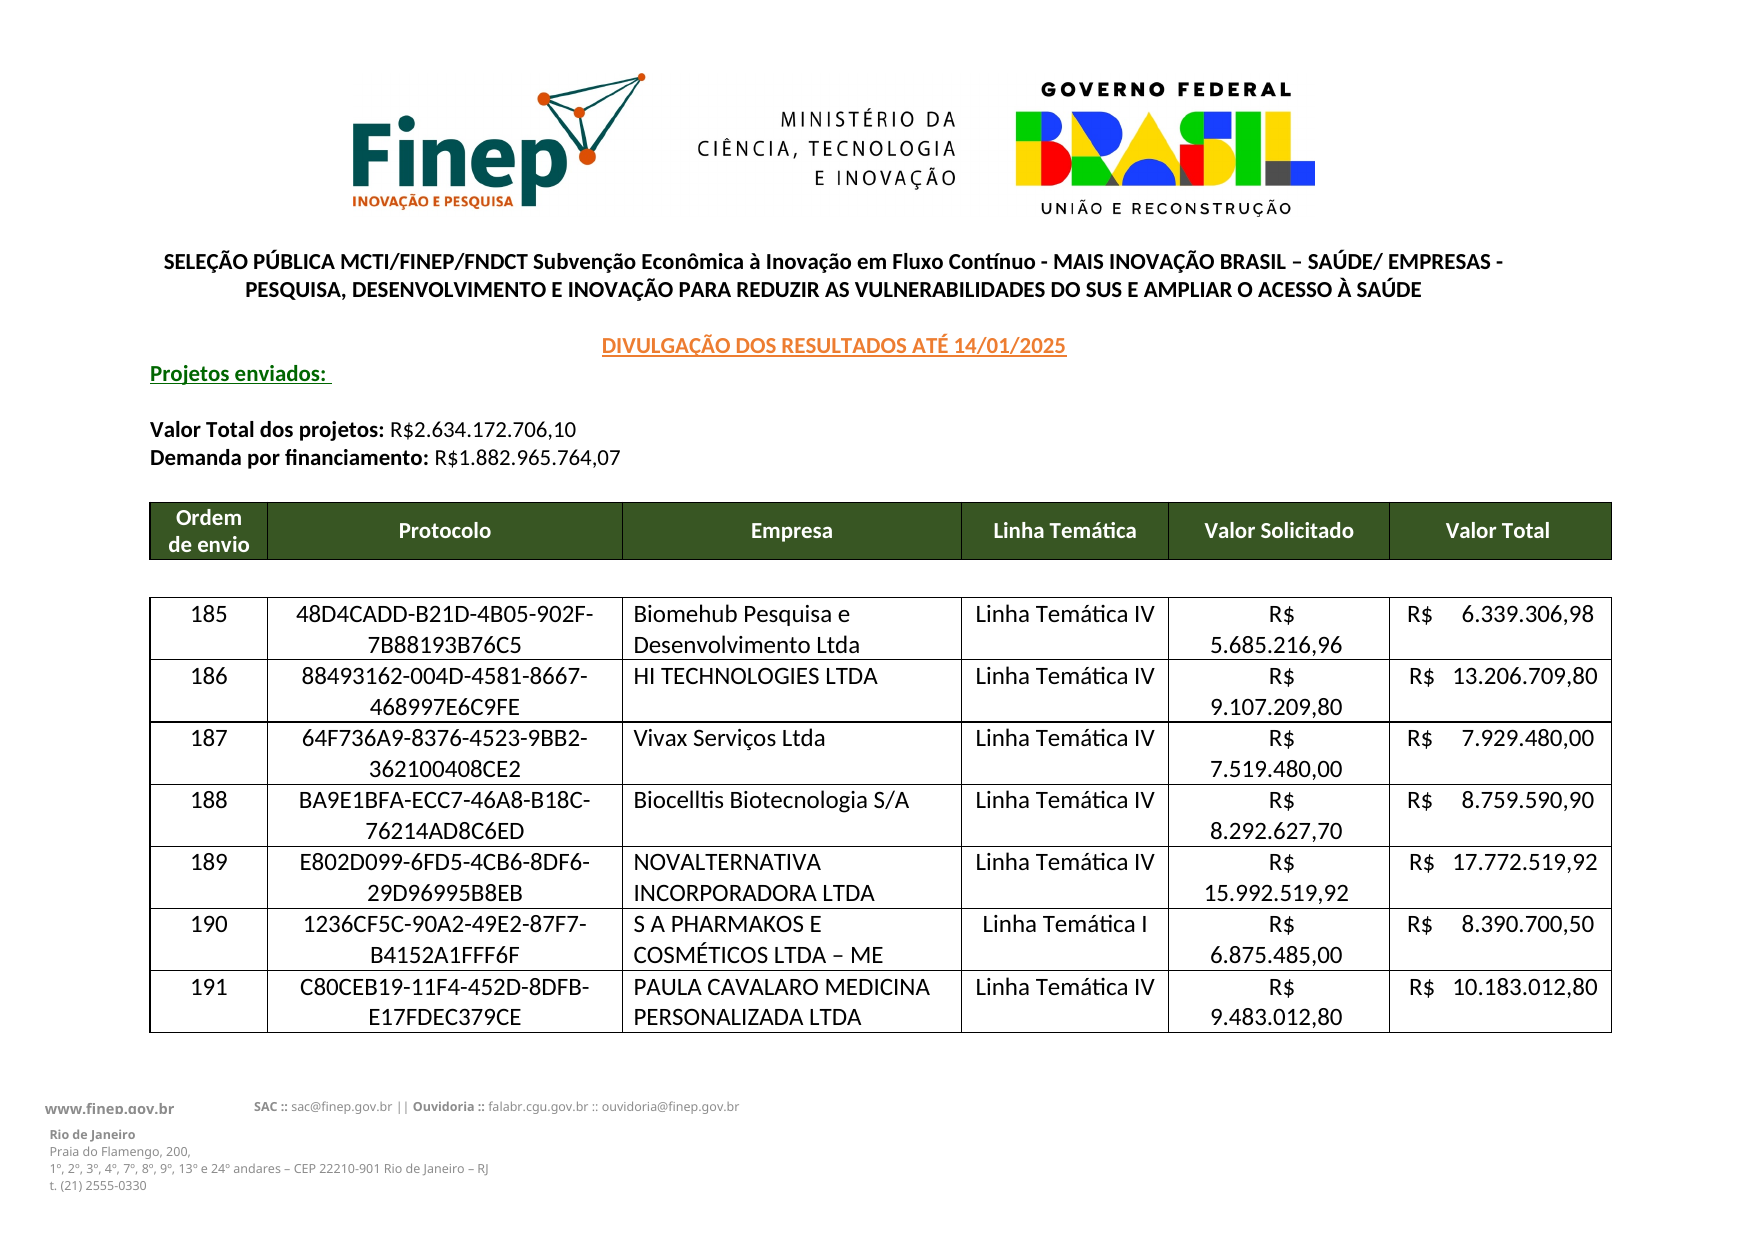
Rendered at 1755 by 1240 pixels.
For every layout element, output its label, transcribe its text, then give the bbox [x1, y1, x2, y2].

table_cell 187 [151, 723, 267, 783]
table_cell R$ 8.390.700,50 [1390, 909, 1611, 970]
table_cell R$ 13.206.709,80 [1390, 660, 1611, 721]
table_cell Linha Temática IV [962, 660, 1168, 721]
table_cell R$ 10.183.012,80 [1390, 971, 1611, 1032]
table_cell 190 [151, 909, 267, 970]
table_cell 64F736A9-8376-4523-9BB2-362100408CE2 [268, 723, 622, 783]
table_cell R$ 5.685.216,96 [1169, 598, 1389, 659]
table_cell 1236CF5C-90A2-49E2-87F7-B4152A1FFF6F [268, 909, 622, 970]
table_cell Linha Temática IV [962, 723, 1168, 783]
table_cell HI TECHNOLOGIES LTDA [623, 660, 961, 721]
table_cell 188 [151, 785, 267, 846]
table_cell S A PHARMAKOS E COSMÉTICOS LTDA – ME [623, 909, 961, 970]
table_cell Biocelltis Biotecnologia S/A [623, 785, 961, 846]
table_cell Biomehub Pesquisa e Desenvolvimento Ltda [623, 598, 961, 659]
table_cell R$ 17.772.519,92 [1390, 847, 1611, 908]
table_cell R$ 8.759.590,90 [1390, 785, 1611, 846]
table_cell Linha Temática IV [962, 971, 1168, 1032]
table_cell R$ 7.929.480,00 [1390, 723, 1611, 783]
table_cell BA9E1BFA-ECC7-46A8-B18C-76214AD8C6ED [268, 785, 622, 846]
table_cell R$ 15.992.519,92 [1169, 847, 1389, 908]
table_cell 191 [151, 971, 267, 1032]
table_cell 48D4CADD-B21D-4B05-902F-7B88193B76C5 [268, 598, 622, 659]
table_cell R$ 9.483.012,80 [1169, 971, 1389, 1032]
table_cell R$ 7.519.480,00 [1169, 723, 1389, 783]
table_cell R$ 9.107.209,80 [1169, 660, 1389, 721]
table_cell Linha Temática IV [962, 785, 1168, 846]
table_cell 185 [151, 598, 267, 659]
table_cell R$ 6.875.485,00 [1169, 909, 1389, 970]
table_cell Linha Temática IV [962, 847, 1168, 908]
table_cell C80CEB19-11F4-452D-8DFB-E17FDEC379CE [268, 971, 622, 1032]
table_cell PAULA CAVALARO MEDICINA PERSONALIZADA LTDA [623, 971, 961, 1032]
table_cell 189 [151, 847, 267, 908]
table_cell R$ 6.339.306,98 [1390, 598, 1611, 659]
table_cell Linha Temática IV [962, 598, 1168, 659]
table_cell E802D099-6FD5-4CB6-8DF6-29D96995B8EB [268, 847, 622, 908]
table_cell Linha Temática I [962, 909, 1168, 970]
table_cell 186 [151, 660, 267, 721]
table_cell Vivax Serviços Ltda [623, 723, 961, 783]
table_cell 88493162-004D-4581-8667-468997E6C9FE [268, 660, 622, 721]
table_cell NOVALTERNATIVA INCORPORADORA LTDA [623, 847, 961, 908]
table_cell R$ 8.292.627,70 [1169, 785, 1389, 846]
